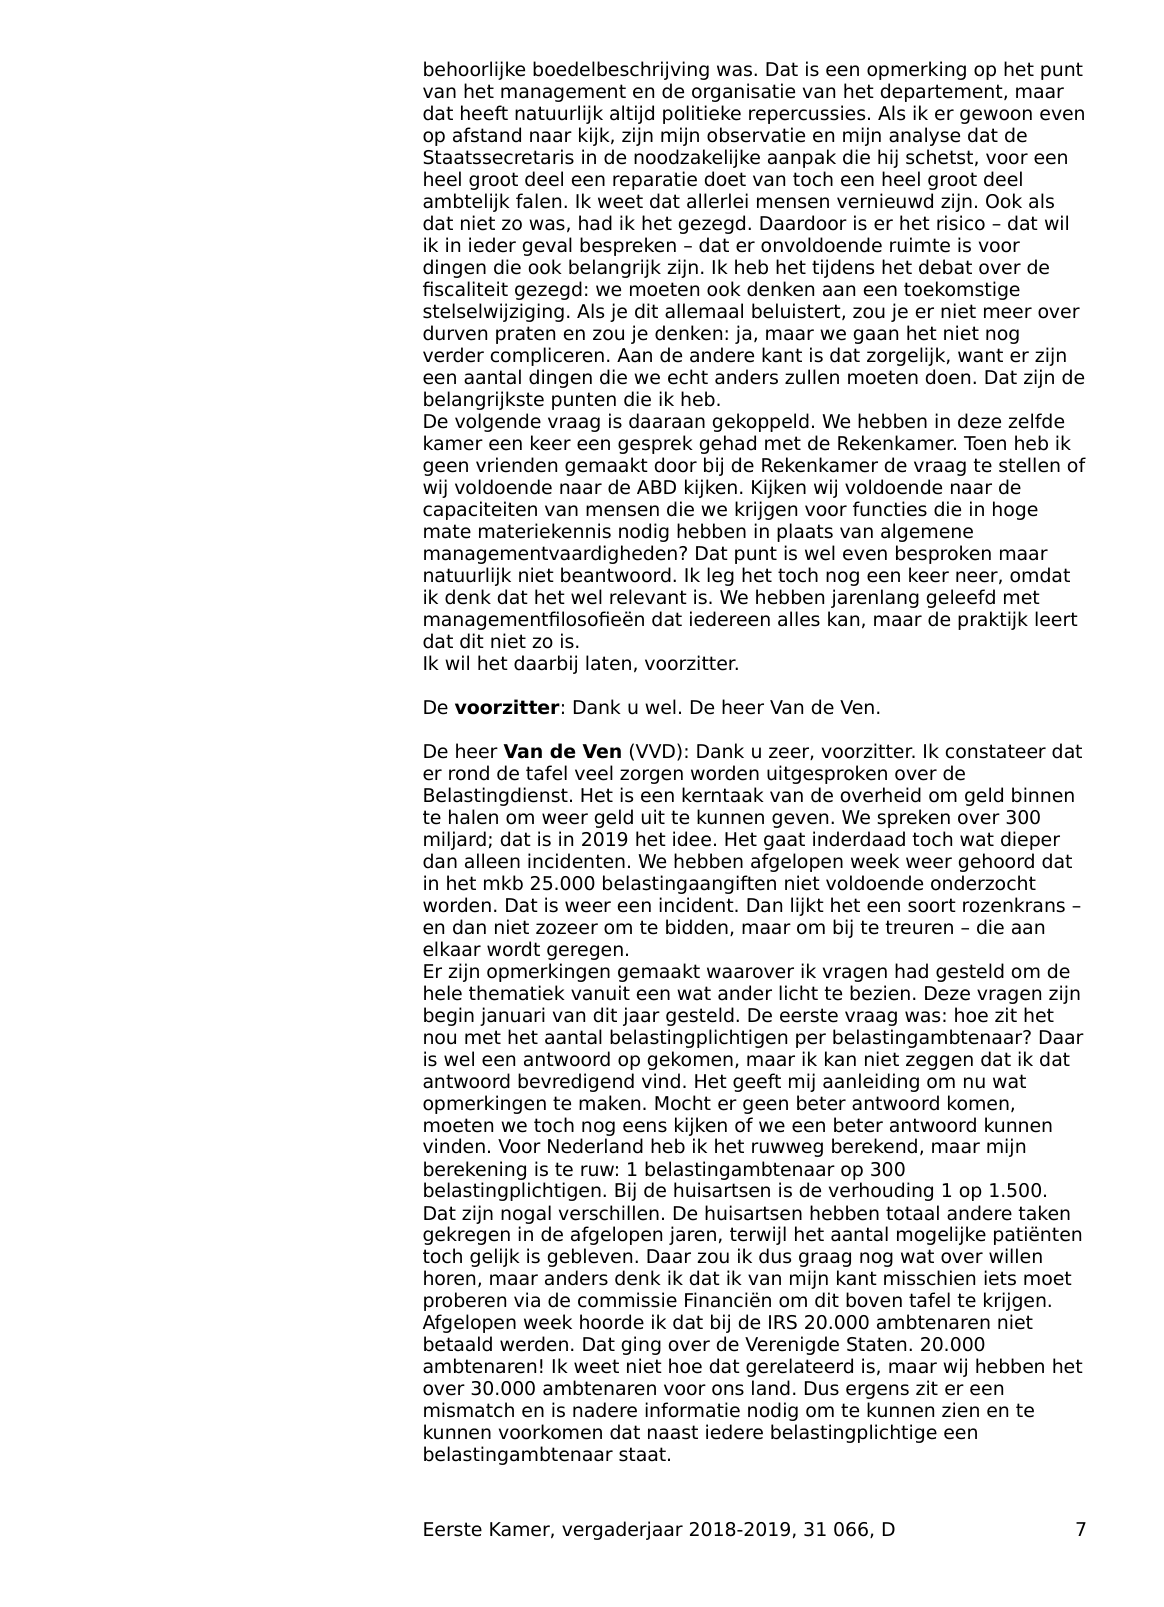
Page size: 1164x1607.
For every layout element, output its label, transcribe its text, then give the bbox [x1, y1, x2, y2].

text Ik wil het daarbij laten, voorzitter. [422, 652, 1087, 674]
text De heer Van de Ven (VVD): Dank u zeer, voorzitter. Ik constateer dat er rond de tafel veel zorgen worden uitgesproken over de Belastingdienst. Het is een kerntaak van de overheid om geld binnen te halen om weer geld uit te kunnen geven. We spreken over 300 miljard; dat is in 2019 het idee. Het gaat inderdaad toch wat dieper dan alleen incidenten. We hebben afgelopen week weer gehoord dat in het mkb 25.000 belastingaangiften niet voldoende onderzocht worden. Dat is weer een incident. Dan lijkt het een soort rozenkrans – en dan niet zozeer om te bidden, maar om bij te treuren – die aan elkaar wordt geregen. [422, 741, 1087, 961]
text De volgende vraag is daaraan gekoppeld. We hebben in deze zelfde kamer een keer een gesprek gehad met de Rekenkamer. Toen heb ik geen vrienden gemaakt door bij de Rekenkamer de vraag te stellen of wij voldoende naar de ABD kijken. Kijken wij voldoende naar de capaciteiten van mensen die we krijgen voor functies die in hoge mate materiekennis nodig hebben in plaats van algemene managementvaardigheden? Dat punt is wel even besproken maar natuurlijk niet beantwoord. Ik leg het toch nog een keer neer, omdat ik denk dat het wel relevant is. We hebben jarenlang geleefd met managementfilosofieën dat iedereen alles kan, maar de praktijk leert dat dit niet zo is. [422, 411, 1087, 652]
text Er zijn opmerkingen gemaakt waarover ik vragen had gesteld om de hele thematiek vanuit een wat ander licht te bezien. Deze vragen zijn begin januari van dit jaar gesteld. De eerste vraag was: hoe zit het nou met het aantal belastingplichtigen per belastingambtenaar? Daar is wel een antwoord op gekomen, maar ik kan niet zeggen dat ik dat antwoord bevredigend vind. Het geeft mij aanleiding om nu wat opmerkingen te maken. Mocht er geen beter antwoord komen, moeten we toch nog eens kijken of we een beter antwoord kunnen vinden. Voor Nederland heb ik het ruwweg berekend, maar mijn berekening is te ruw: 1 belastingambtenaar op 300 belastingplichtigen. Bij de huisartsen is de verhouding 1 op 1.500. Dat zijn nogal verschillen. De huisartsen hebben totaal andere taken gekregen in de afgelopen jaren, terwijl het aantal mogelijke patiënten toch gelijk is gebleven. Daar zou ik dus graag nog wat over willen horen, maar anders denk ik dat ik van mijn kant misschien iets moet proberen via de commissie Financiën om dit boven tafel te krijgen. Afgelopen week hoorde ik dat bij de IRS 20.000 ambtenaren niet betaald werden. Dat ging over de Verenigde Staten. 20.000 ambtenaren! Ik weet niet hoe dat gerelateerd is, maar wij hebben het over 30.000 ambtenaren voor ons land. Dus ergens zit er een mismatch en is nadere informatie nodig om te kunnen zien en te kunnen voorkomen dat naast iedere belastingplichtige een belastingambtenaar staat. [422, 961, 1087, 1466]
text behoorlijke boedelbeschrijving was. Dat is een opmerking op het punt van het management en de organisatie van het departement, maar dat heeft natuurlijk altijd politieke repercussies. Als ik er gewoon even op afstand naar kijk, zijn mijn observatie en mijn analyse dat de Staatssecretaris in de noodzakelijke aanpak die hij schetst, voor een heel groot deel een reparatie doet van toch een heel groot deel ambtelijk falen. Ik weet dat allerlei mensen vernieuwd zijn. Ook als dat niet zo was, had ik het gezegd. Daardoor is er het risico – dat wil ik in ieder geval bespreken – dat er onvoldoende ruimte is voor dingen die ook belangrijk zijn. Ik heb het tijdens het debat over de fiscaliteit gezegd: we moeten ook denken aan een toekomstige stelselwijziging. Als je dit allemaal beluistert, zou je er niet meer over durven praten en zou je denken: ja, maar we gaan het niet nog verder compliceren. Aan de andere kant is dat zorgelijk, want er zijn een aantal dingen die we echt anders zullen moeten doen. Dat zijn de belangrijkste punten die ik heb. [422, 59, 1087, 411]
text De voorzitter: Dank u wel. De heer Van de Ven. [422, 697, 1087, 719]
